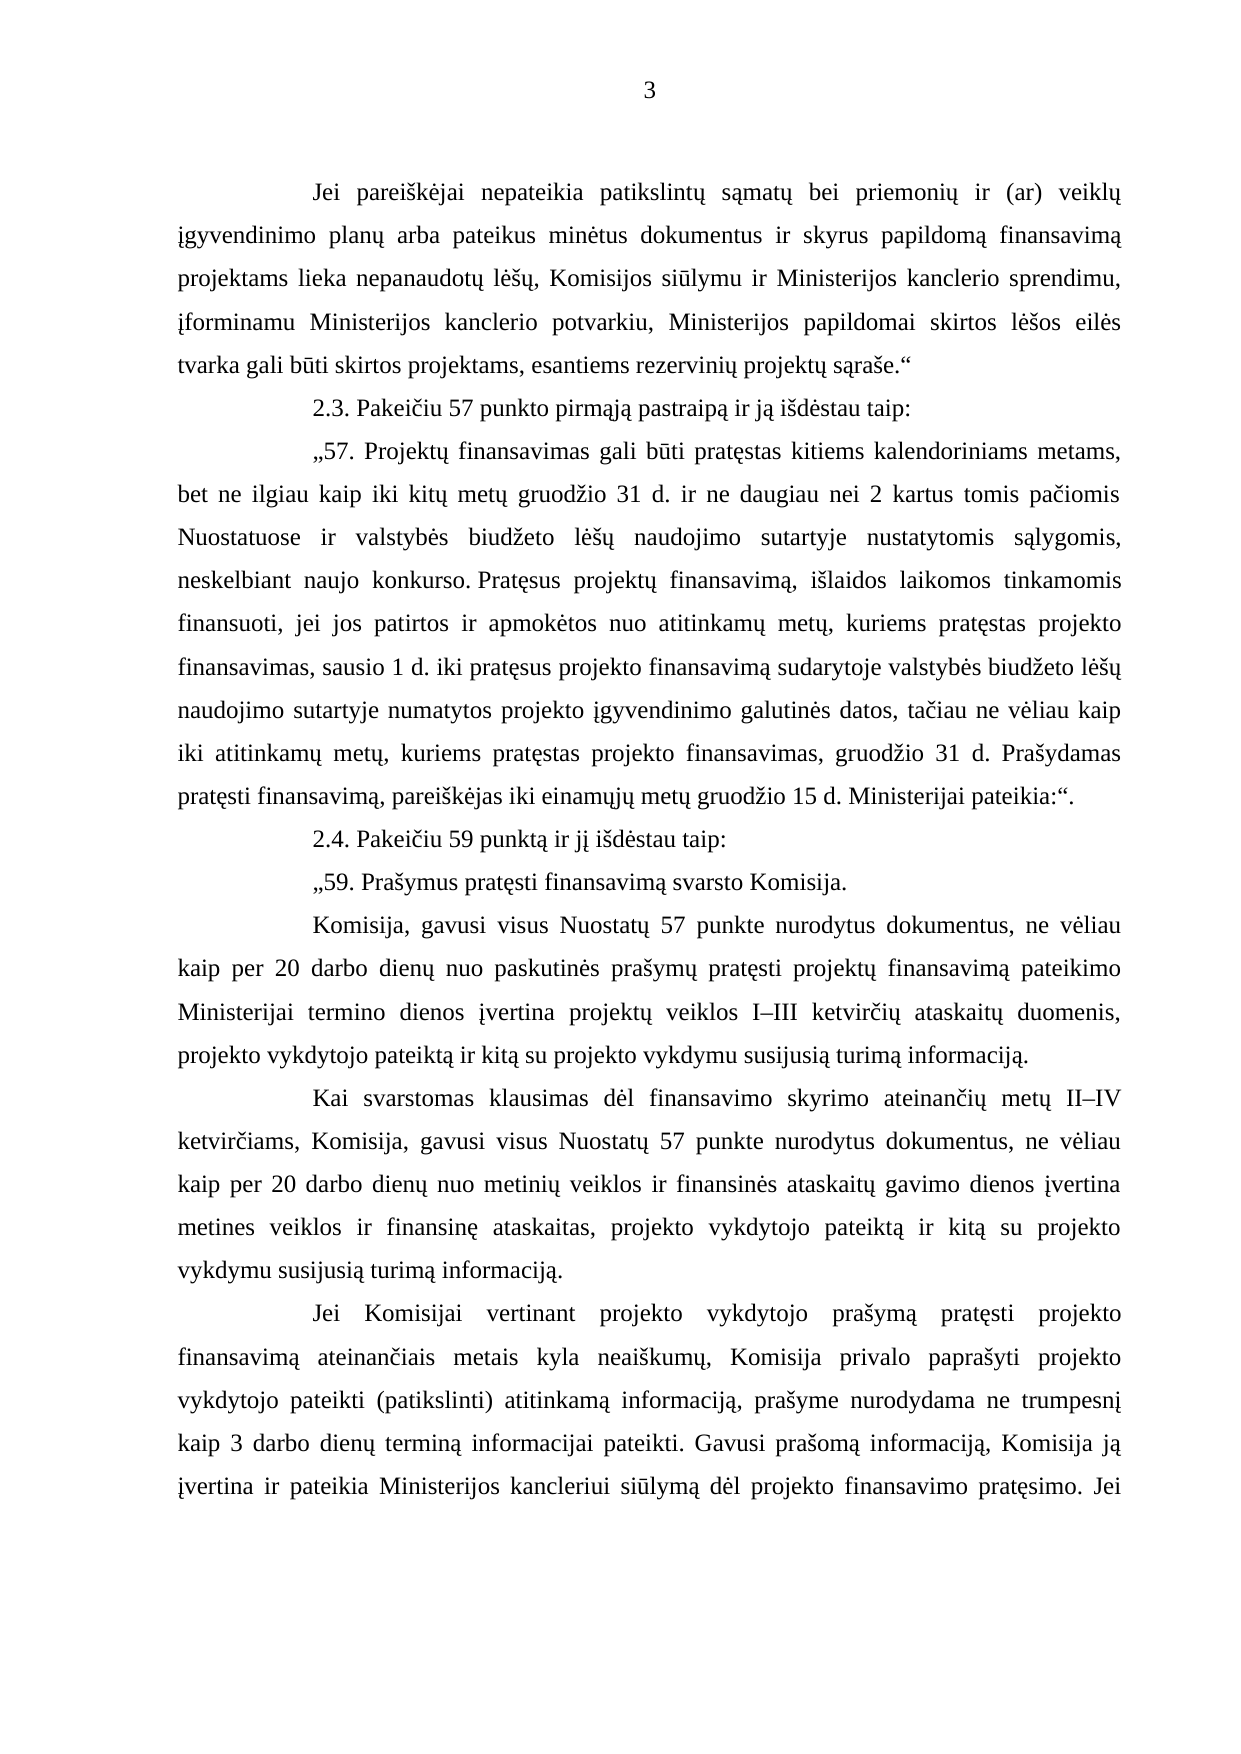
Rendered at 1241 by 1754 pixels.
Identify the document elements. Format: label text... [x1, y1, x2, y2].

text Komisija, gavusi visus Nuostatų 57 punkte nurodytus dokumentus, ne vėliau kaip per 20 darbo dienų nuo paskutinės prašymų pratęsti projektų finansavimą pateikimo Ministerijai termino dienos įvertina projektų veiklos I–III ketvirčių ataskaitų duomenis, projekto vykdytojo pateiktą ir kitą su projekto vykdymu susijusią turimą informaciją. [177, 910, 1122, 1068]
text 2.4. Pakeičiu 59 punktą ir jį išdėstau taip: [177, 824, 1122, 853]
text „59. Prašymus pratęsti finansavimą svarsto Komisija. [177, 867, 1122, 896]
text 2.3. Pakeičiu 57 punkto pirmąją pastraipą ir ją išdėstau taip: [177, 393, 1122, 422]
text „57. Projektų finansavimas gali būti pratęstas kitiems kalendoriniams metams, bet ne ilgiau kaip iki kitų metų gruodžio 31 d. ir ne daugiau nei 2 kartus tomis pačiomis Nuostatuose ir valstybės biudžeto lėšų naudojimo sutartyje nustatytomis sąlygomis, neskelbiant naujo konkurso. Pratęsus projektų finansavimą, išlaidos laikomos tinkamomis finansuoti, jei jos patirtos ir apmokėtos nuo atitinkamų metų, kuriems pratęstas projekto finansavimas, sausio 1 d. iki pratęsus projekto finansavimą sudarytoje valstybės biudžeto lėšų naudojimo sutartyje numatytos projekto įgyvendinimo galutinės datos, tačiau ne vėliau kaip iki atitinkamų metų, kuriems pratęstas projekto finansavimas, gruodžio 31 d. Prašydamas pratęsti finansavimą, pareiškėjas iki einamųjų metų gruodžio 15 d. Ministerijai pateikia:“. [177, 436, 1122, 810]
text Jei Komisijai vertinant projekto vykdytojo prašymą pratęsti projekto finansavimą ateinančiais metais kyla neaiškumų, Komisija privalo paprašyti projekto vykdytojo pateikti (patikslinti) atitinkamą informaciją, prašyme nurodydama ne trumpesnį kaip 3 darbo dienų terminą informacijai pateikti. Gavusi prašomą informaciją, Komisija ją įvertina ir pateikia Ministerijos kancleriui siūlymą dėl projekto finansavimo pratęsimo. Jei [177, 1298, 1122, 1500]
text Kai svarstomas klausimas dėl finansavimo skyrimo ateinančių metų II–IV ketvirčiams, Komisija, gavusi visus Nuostatų 57 punkte nurodytus dokumentus, ne vėliau kaip per 20 darbo dienų nuo metinių veiklos ir finansinės ataskaitų gavimo dienos įvertina metines veiklos ir finansinę ataskaitas, projekto vykdytojo pateiktą ir kitą su projekto vykdymu susijusią turimą informaciją. [177, 1083, 1122, 1284]
text Jei pareiškėjai nepateikia patikslintų sąmatų bei priemonių ir (ar) veiklų įgyvendinimo planų arba pateikus minėtus dokumentus ir skyrus papildomą finansavimą projektams lieka nepanaudotų lėšų, Komisijos siūlymu ir Ministerijos kanclerio sprendimu, įforminamu Ministerijos kanclerio potvarkiu, Ministerijos papildomai skirtos lėšos eilės tvarka gali būti skirtos projektams, esantiems rezervinių projektų sąraše.“ [177, 177, 1122, 378]
